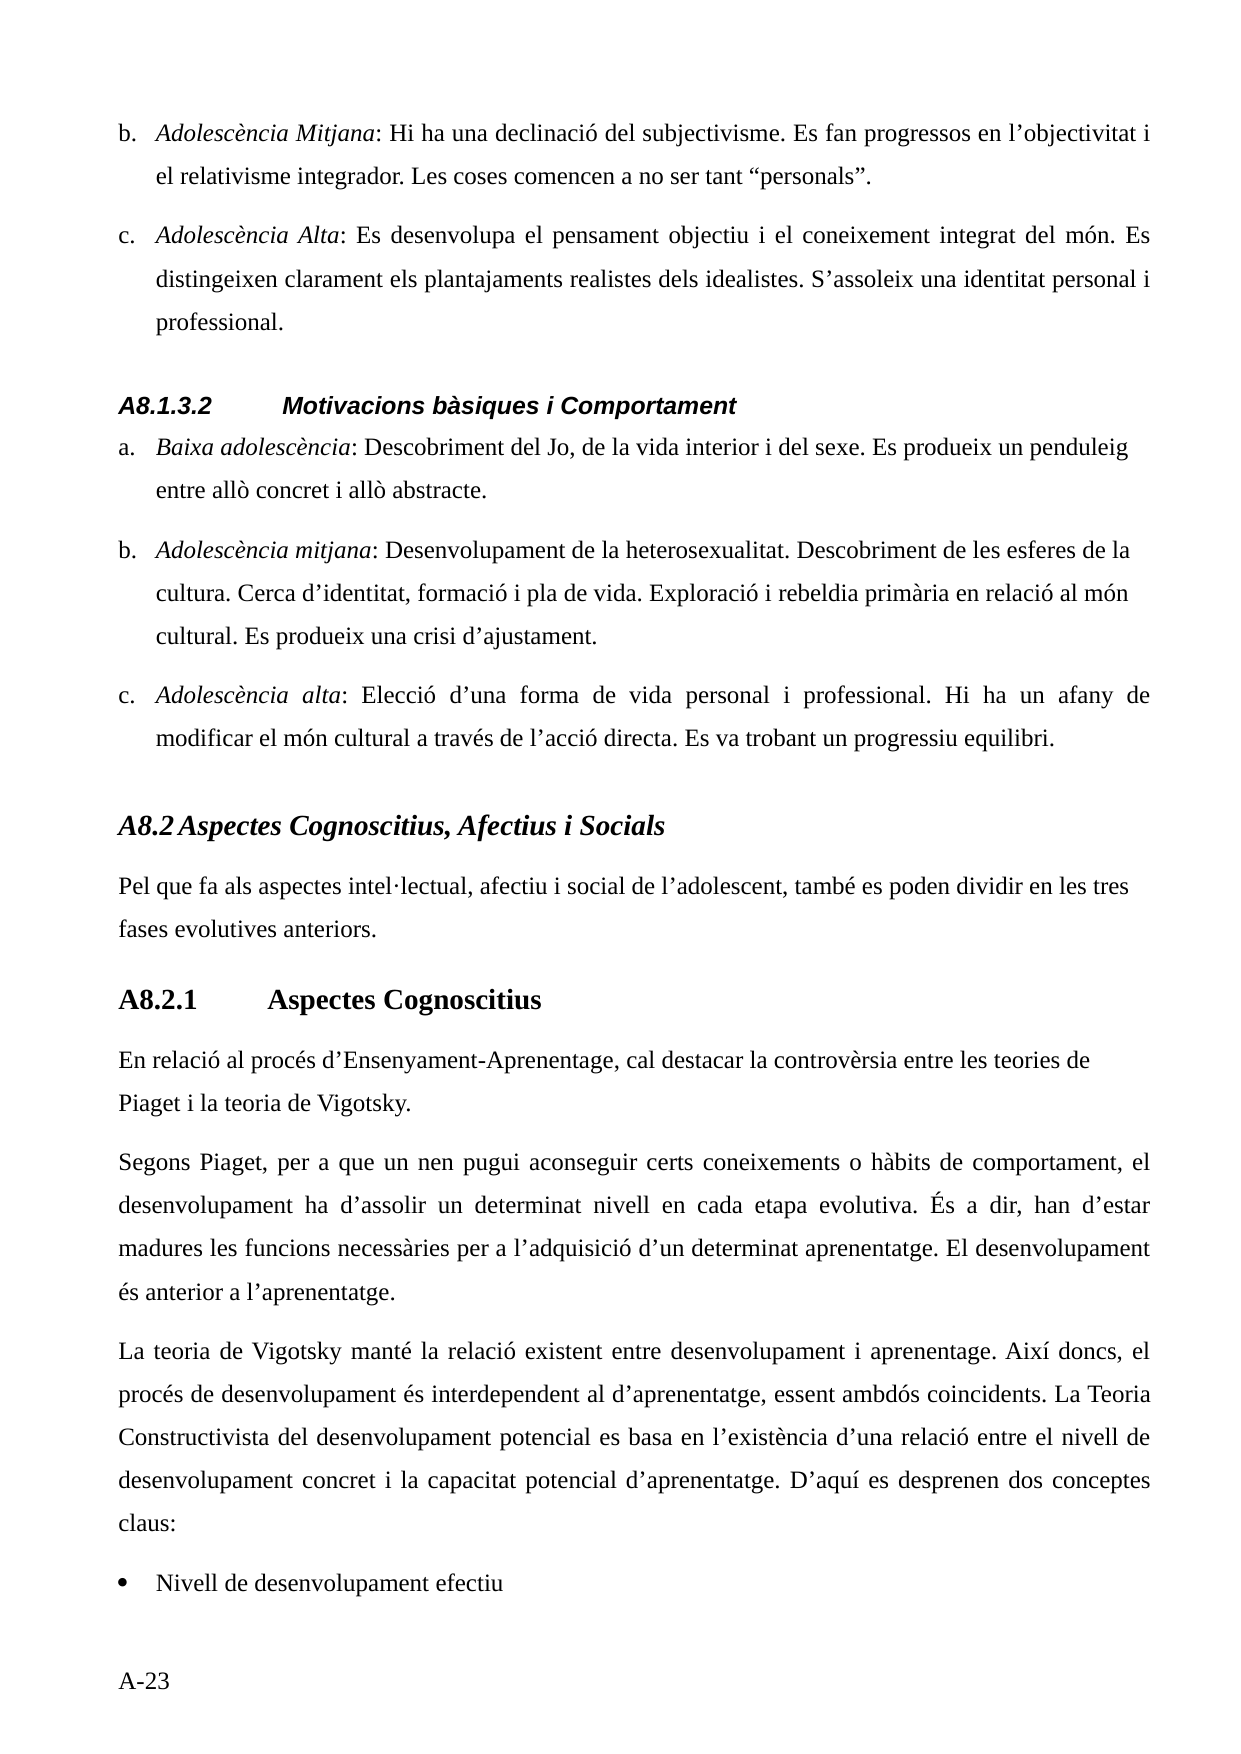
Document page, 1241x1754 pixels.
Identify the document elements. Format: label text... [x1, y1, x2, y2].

subtitle Aspectes Cognoscitius [118, 982, 1152, 1016]
text Pel que fa als aspectes intel·lectual, afectiu i social de l’adolescent, també es poden dividir en les tres fases evolutives anteriors. [118, 871, 1152, 943]
text La teoria de Vigotsky manté la relació existent entre desenvolupament i aprenentage. Així doncs, el procés de desenvolupament és interdependent al d’aprenentatge, essent ambdós coincidents. La Teoria Constructivista del desenvolupament potencial es basa en l’existència d’una relació entre el nivell de desenvolupament concret i la capacitat potencial d’aprenentatge. D’aquí es desprenen dos conceptes claus: [118, 1336, 1152, 1537]
text Segons Piaget, per a que un nen pugui aconseguir certs coneixements o hàbits de comportament, el desenvolupament ha d’assolir un determinat nivell en cada etapa evolutiva. És a dir, han d’estar madures les funcions necessàries per a l’adquisició d’un determinat aprenentatge. El desenvolupament és anterior a l’aprenentatge. [118, 1147, 1152, 1305]
list Nivell de desenvolupament efectiu [118, 1568, 1152, 1597]
subtitle Motivacions bàsiques i Comportament [118, 391, 1152, 420]
text En relació al procés d’Ensenyament-Aprenentage, cal destacar la controvèrsia entre les teories de Piaget i la teoria de Vigotsky. [118, 1045, 1152, 1117]
list Baixa adolescència: Descobriment del Jo, de la vida interior i del sexe. Es produeix un penduleig entre allò concret i allò abstracte. [118, 432, 1152, 504]
list Adolescència Alta: Es desenvolupa el pensament objectiu i el coneixement integrat del món. Es distingeixen clarament els plantajaments realistes dels idealistes. S’assoleix una identitat personal i professional. [118, 221, 1152, 336]
subtitle Aspectes Cognoscitius, Afectius i Socials [118, 808, 1152, 841]
list Adolescència Mitjana: Hi ha una declinació del subjectivisme. Es fan progressos en l’objectivitat i el relativisme integrador. Les coses comencen a no ser tant “personals”. [118, 118, 1152, 190]
list Adolescència alta: Elecció d’una forma de vida personal i professional. Hi ha un afany de modificar el món cultural a través de l’acció directa. Es va trobant un progressiu equilibri. [118, 680, 1152, 752]
list Adolescència mitjana: Desenvolupament de la heterosexualitat. Descobriment de les esferes de la cultura. Cerca d’identitat, formació i pla de vida. Exploració i rebeldia primària en relació al món cultural. Es produeix una crisi d’ajustament. [118, 535, 1152, 650]
